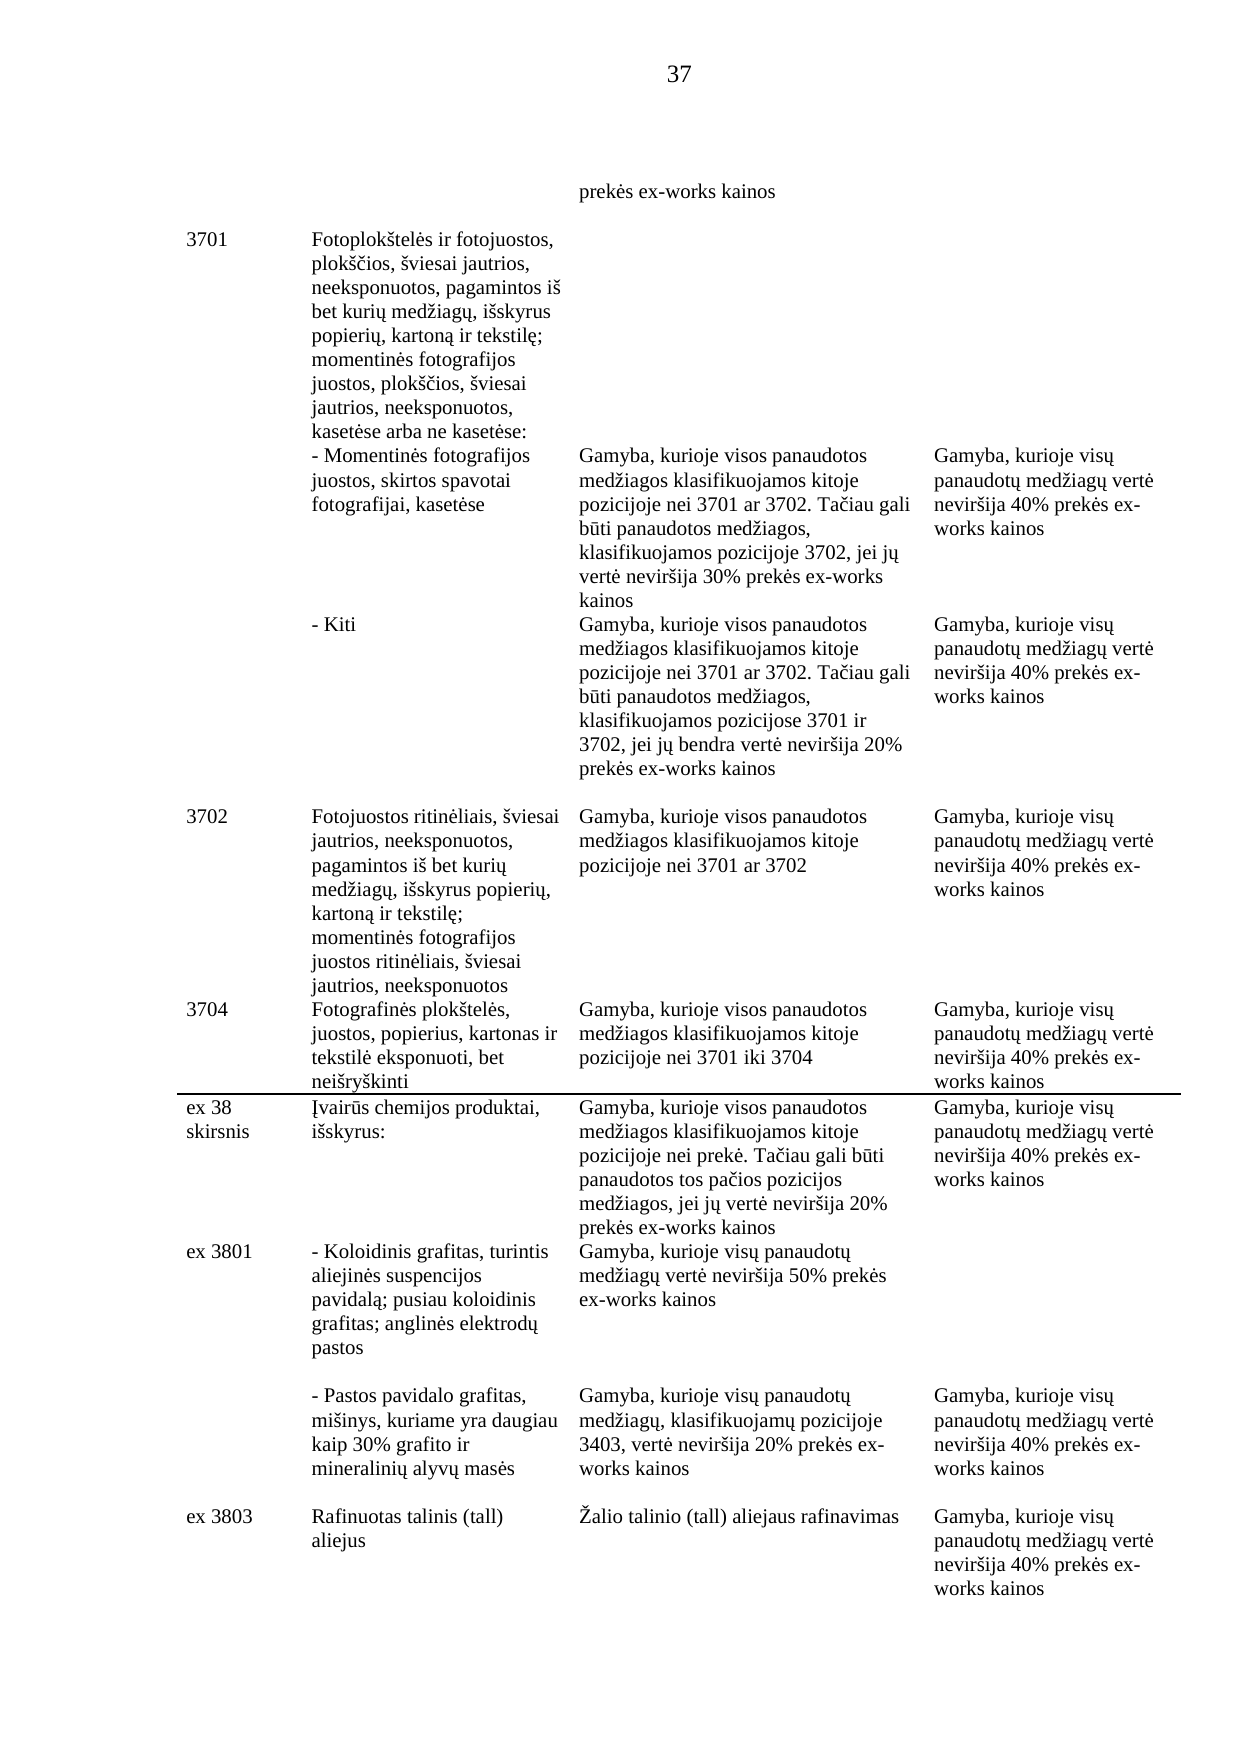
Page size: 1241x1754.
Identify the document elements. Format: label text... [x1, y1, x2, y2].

table_cell - Kiti [303, 612, 570, 804]
table_cell Fotojuostos ritinėliais, šviesai jautrios, neeksponuotos, pagamintos iš bet kurių medžiagų, išskyrus popierių, kartoną ir tekstilę; momentinės fotografijos juostos ritinėliais, šviesai jautrios, neeksponuotos [303, 804, 570, 997]
table_cell Gamyba, kurioje visos panaudotos medžiagos klasifikuojamos kitoje pozicijoje nei 3701 iki 3704 [570, 997, 925, 1093]
table_cell 3701 [177, 227, 303, 443]
table_cell Gamyba, kurioje visų panaudotų medžiagų, klasifikuojamų pozicijoje 3403, vertė neviršija 20% prekės ex-works kainos [570, 1384, 925, 1504]
table_cell [177, 444, 303, 612]
table_cell - Koloidinis grafitas, turintis aliejinės suspencijos pavidalą; pusiau koloidinis grafitas; anglinės elektrodų pastos [303, 1239, 570, 1383]
table_cell Gamyba, kurioje visų panaudotų medžiagų vertė neviršija 40% prekės ex-works kainos [925, 997, 1181, 1093]
table_cell 3704 [177, 997, 303, 1093]
table_cell [177, 1384, 303, 1504]
table_cell Gamyba, kurioje visos panaudotos medžiagos klasifikuojamos kitoje pozicijoje nei 3701 ar 3702. Tačiau gali būti panaudotos medžiagos, klasifikuojamos pozicijose 3701 ir 3702, jei jų bendra vertė neviršija 20% prekės ex-works kainos [570, 612, 925, 804]
table_cell Gamyba, kurioje visų panaudotų medžiagų vertė neviršija 40% prekės ex-works kainos [925, 1504, 1181, 1624]
table_cell Gamyba, kurioje visos panaudotos medžiagos klasifikuojamos kitoje pozicijoje nei 3701 ar 3702. Tačiau gali būti panaudotos medžiagos, klasifikuojamos pozicijoje 3702, jei jų vertė neviršija 30% prekės ex-works kainos [570, 444, 925, 612]
table_cell Gamyba, kurioje visų panaudotų medžiagų vertė neviršija 40% prekės ex-works kainos [925, 1384, 1181, 1504]
table_cell 3702 [177, 804, 303, 997]
table_cell ex 3801 [177, 1239, 303, 1383]
table_cell - Momentinės fotografijos juostos, skirtos spavotai fotografijai, kasetėse [303, 444, 570, 612]
table_cell [925, 1239, 1181, 1383]
table_cell Fotoplokštelės ir fotojuostos, plokščios, šviesai jautrios, neeksponuotos, pagamintos iš bet kurių medžiagų, išskyrus popierių, kartoną ir tekstilę; momentinės fotografijos juostos, plokščios, šviesai jautrios, neeksponuotos, kasetėse arba ne kasetėse: [303, 227, 570, 443]
table_cell [570, 227, 925, 443]
table_cell ex 3803 [177, 1504, 303, 1624]
table_cell Gamyba, kurioje visos panaudotos medžiagos klasifikuojamos kitoje pozicijoje nei 3701 ar 3702 [570, 804, 925, 997]
table_cell Gamyba, kurioje visų panaudotų medžiagų vertė neviršija 40% prekės ex-works kainos [925, 612, 1181, 804]
table_cell [177, 177, 303, 227]
table_cell Gamyba, kurioje visų panaudotų medžiagų vertė neviršija 40% prekės ex-works kainos [925, 804, 1181, 997]
table_cell Gamyba, kurioje visų panaudotų medžiagų vertė neviršija 40% prekės ex-works kainos [925, 444, 1181, 612]
table_cell [925, 227, 1181, 443]
table_cell ex 38 skirsnis [177, 1095, 303, 1239]
table_cell - Pastos pavidalo grafitas, mišinys, kuriame yra daugiau kaip 30% grafito ir mineralinių alyvų masės [303, 1384, 570, 1504]
table_cell [177, 612, 303, 804]
table_cell Žalio talinio (tall) aliejaus rafinavimas [570, 1504, 925, 1624]
table_cell Gamyba, kurioje visų panaudotų medžiagų vertė neviršija 50% prekės ex-works kainos [570, 1239, 925, 1383]
table_cell [925, 177, 1181, 227]
table_cell Fotografinės plokštelės, juostos, popierius, kartonas ir tekstilė eksponuoti, bet neišryškinti [303, 997, 570, 1093]
table_cell Įvairūs chemijos produktai, išskyrus: [303, 1095, 570, 1239]
table_cell prekės ex-works kainos [570, 177, 925, 227]
table_cell Rafinuotas talinis (tall) aliejus [303, 1504, 570, 1624]
table_cell Gamyba, kurioje visų panaudotų medžiagų vertė neviršija 40% prekės ex-works kainos [925, 1095, 1181, 1239]
table_cell [303, 177, 570, 227]
table_cell Gamyba, kurioje visos panaudotos medžiagos klasifikuojamos kitoje pozicijoje nei prekė. Tačiau gali būti panaudotos tos pačios pozicijos medžiagos, jei jų vertė neviršija 20% prekės ex-works kainos [570, 1095, 925, 1239]
